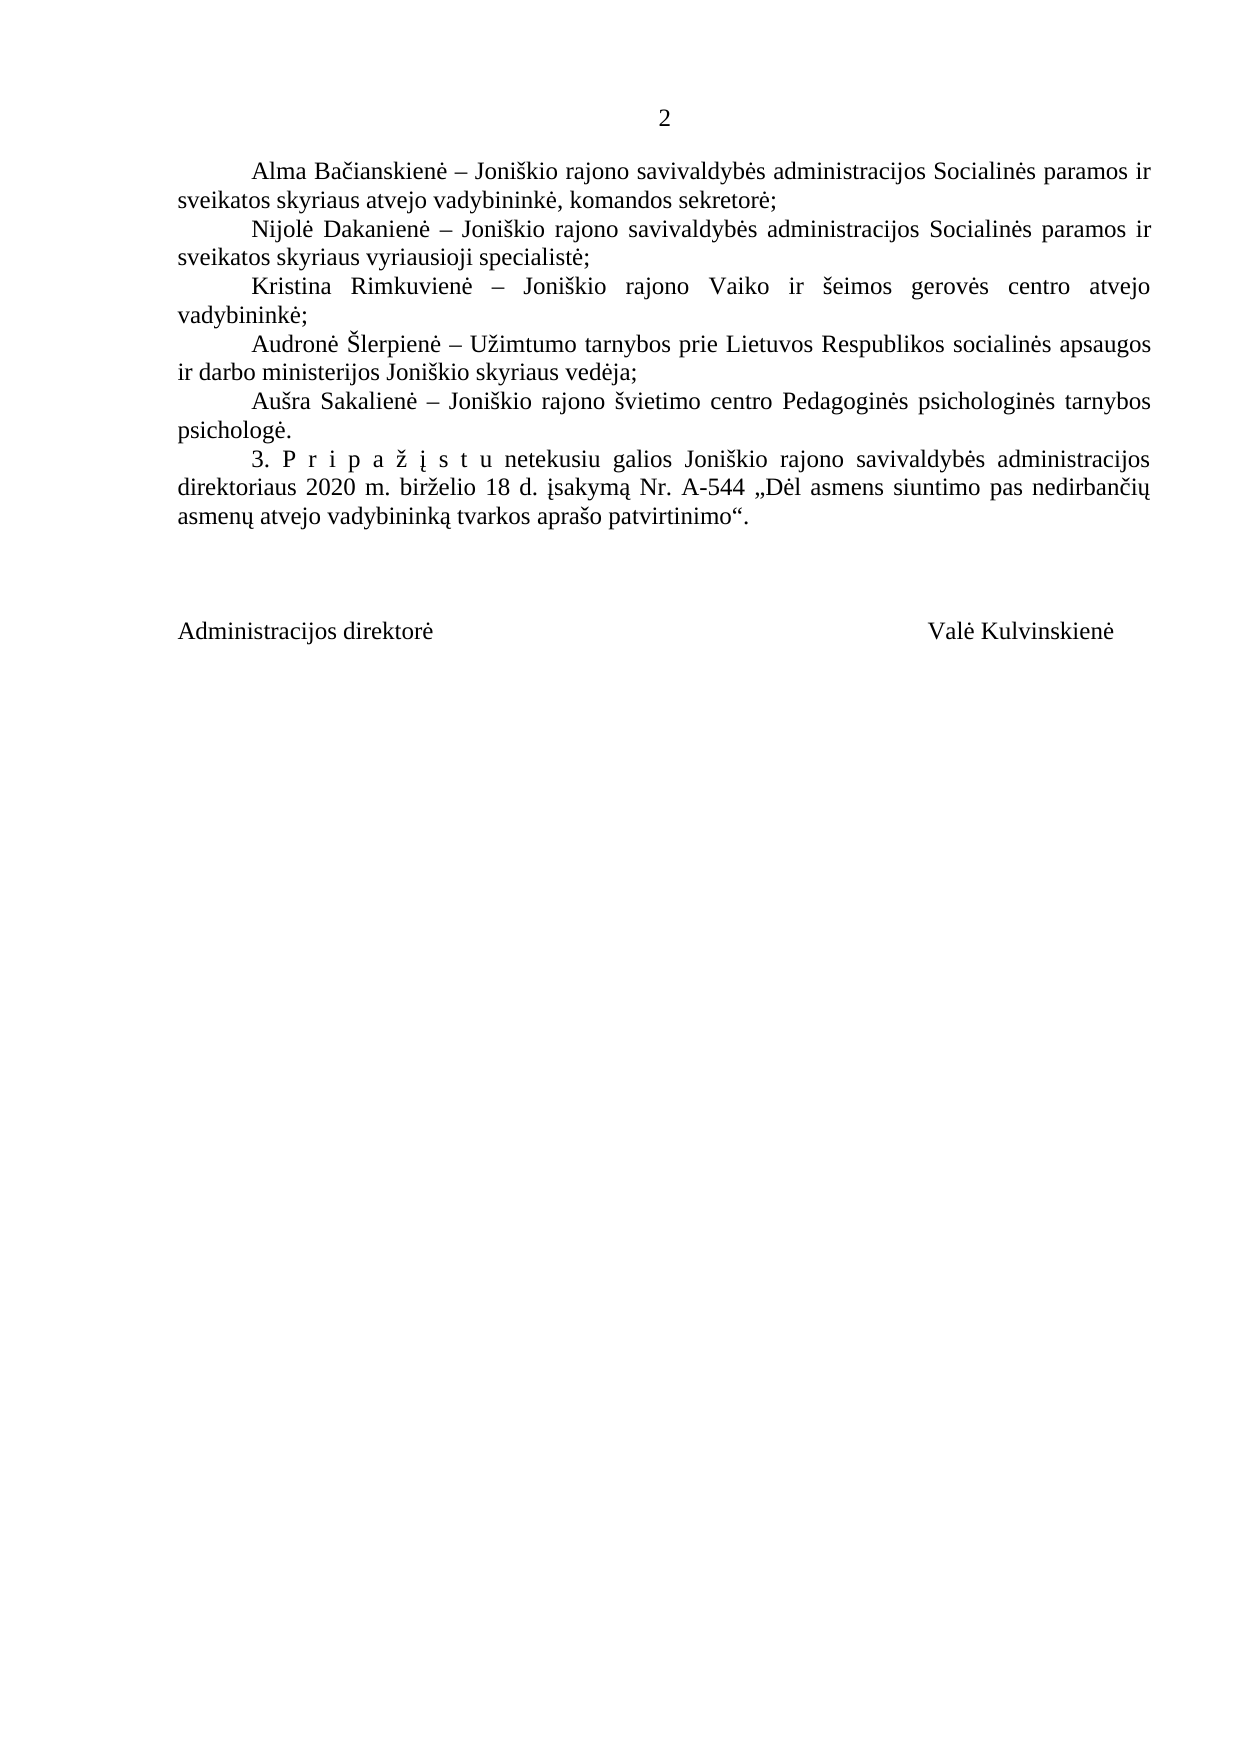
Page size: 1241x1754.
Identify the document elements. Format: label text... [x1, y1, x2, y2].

text Audronė Šlerpienė – Užimtumo tarnybos prie Lietuvos Respublikos socialinės apsaugos ir darbo ministerijos Joniškio skyriaus vedėja; [177, 329, 1152, 386]
text Administracijos direktorė Valė Kulvinskienė [177, 616, 1152, 645]
text 3. P r i p a ž į s t u netekusiu galios Joniškio rajono savivaldybės administracijos direktoriaus 2020 m. birželio 18 d. įsakymą Nr. A-544 „Dėl asmens siuntimo pas nedirbančių asmenų atvejo vadybininką tvarkos aprašo patvirtinimo“. [177, 444, 1152, 530]
text Alma Bačianskienė – Joniškio rajono savivaldybės administracijos Socialinės paramos ir sveikatos skyriaus atvejo vadybininkė, komandos sekretorė; [177, 156, 1152, 214]
text Nijolė Dakanienė – Joniškio rajono savivaldybės administracijos Socialinės paramos ir sveikatos skyriaus vyriausioji specialistė; [177, 214, 1152, 271]
text Kristina Rimkuvienė – Joniškio rajono Vaiko ir šeimos gerovės centro atvejo vadybininkė; [177, 271, 1152, 329]
text Aušra Sakalienė – Joniškio rajono švietimo centro Pedagoginės psichologinės tarnybos psichologė. [177, 386, 1152, 444]
